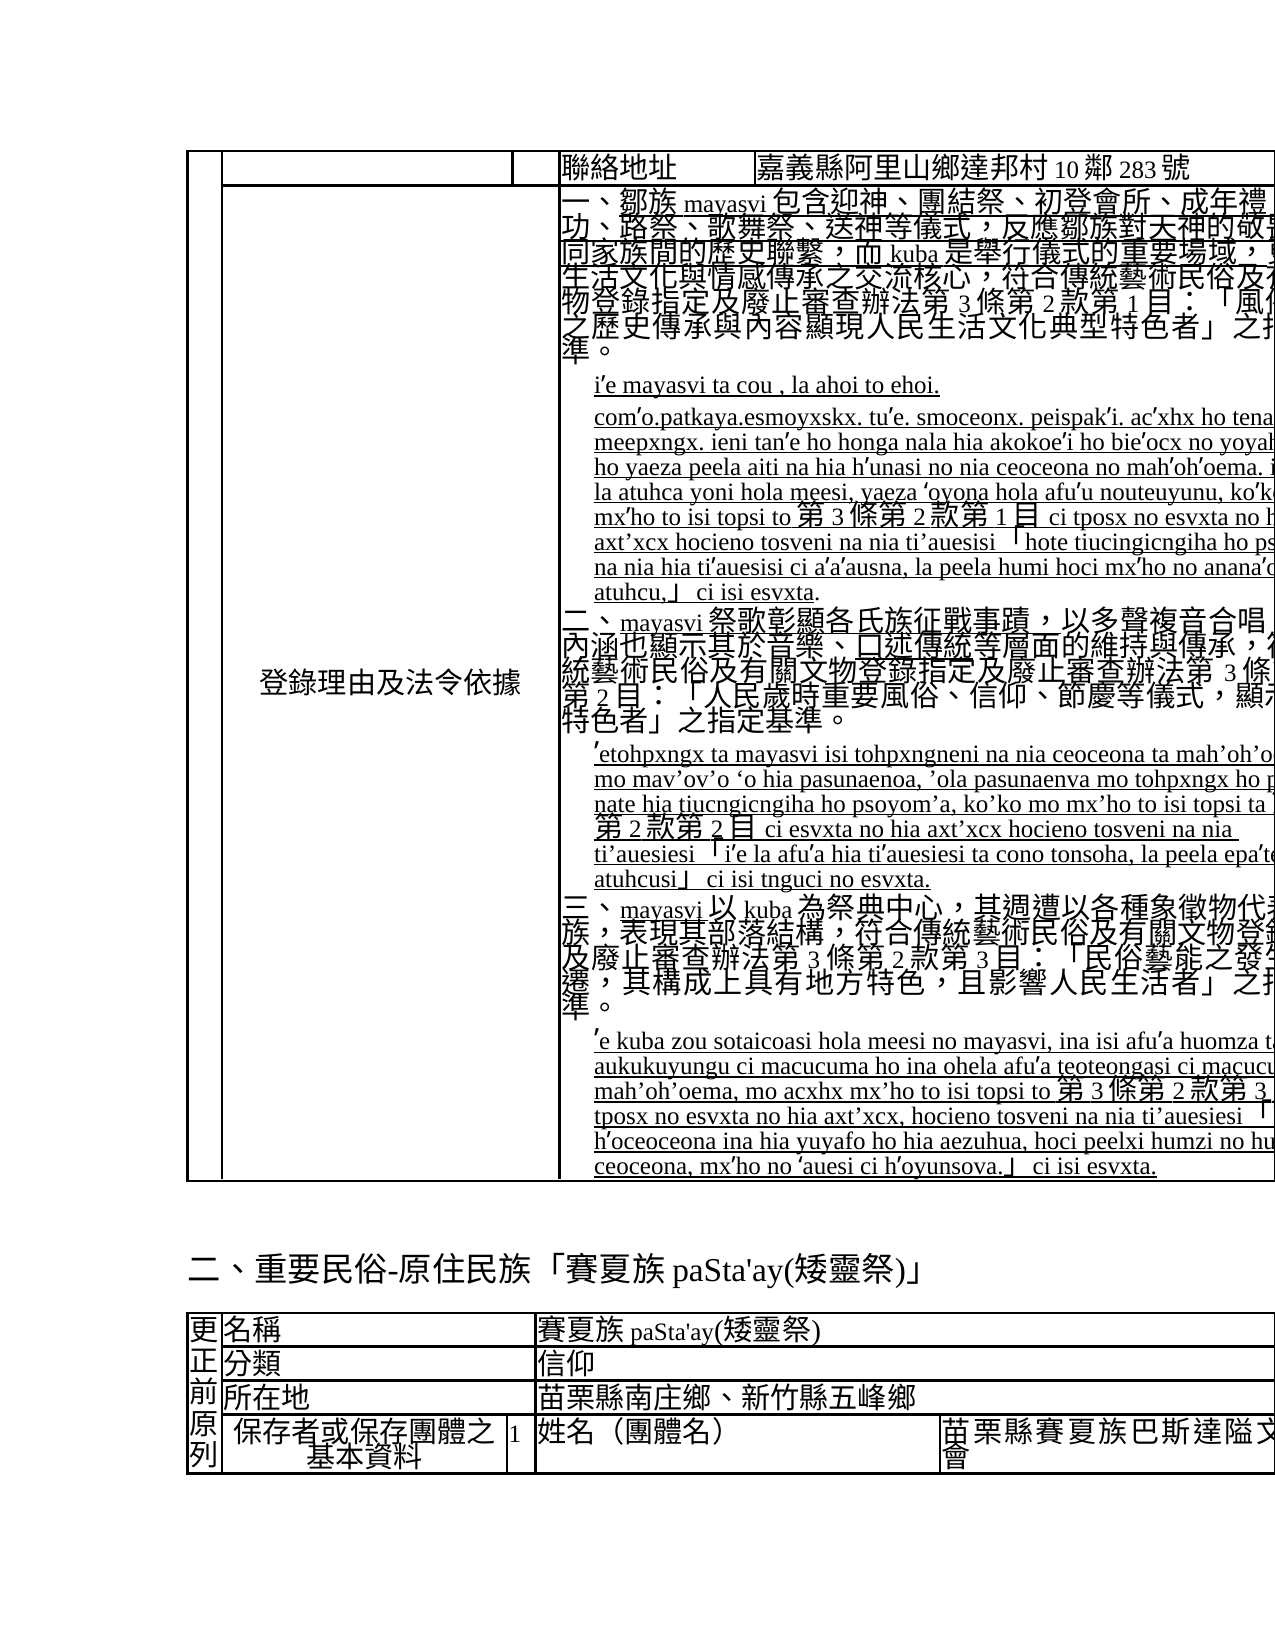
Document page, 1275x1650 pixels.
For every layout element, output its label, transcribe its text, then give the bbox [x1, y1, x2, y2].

table_header 名稱 [223, 1314, 534, 1345]
table_cell 所在地 [223, 1382, 534, 1413]
table_header 更 正 前 原 列 [189, 1314, 221, 1472]
table_cell 1 [508, 1416, 534, 1472]
table_cell 分類 [223, 1348, 534, 1379]
table_cell 聯絡地址 [561, 152, 754, 184]
table_cell [223, 152, 511, 184]
text 二、重要民俗-原住民族「賽夏族paSta'ay(矮靈祭)」 [187, 1262, 790, 1287]
table_cell 苗栗縣賽夏族巴斯達隘文化協會 [941, 1416, 1274, 1472]
table_cell 保存者或保存團體之基本資料 [223, 1416, 506, 1472]
text 二、重要民俗-原住民族「賽夏族paSta'ay(矮靈祭)」 [898, 1262, 1087, 1287]
table_cell [189, 152, 221, 1179]
table_cell 信仰 [537, 1348, 1274, 1379]
table_cell 苗栗縣南庄鄉、新竹縣五峰鄉 [537, 1382, 1274, 1413]
table_cell 嘉義縣阿里山鄉達邦村10鄰283號 [756, 152, 1274, 184]
table_cell 一、鄒族mayasvi包含迎神、團結祭、初登會所、成年禮、報戰功、路祭、歌舞祭、送神等儀式，反應鄒族對天神的敬畏及不同家族間的歷史聯繫，而kuba是舉行儀式的重要場域，更為其生活文化與情感傳承之交流核心，符合傳統藝術民俗及有關文物登錄指定及廢止審查辦法第3條第2款第1目：「風俗習慣之歷史傳承與內容顯現人民生活文化典型特色者」之指定基準。 i’e mayasvi ta cou , la ahoi to ehoi. com’o.patkaya.esmoyxskx. tu’e. smoceonx. peispak’i. ac’xhx ho tenac’u meepxngx. ieni tan’e ho honga nala hia akokoe’i ho bie’ocx no yoyahcoya ho yaeza peela aiti na hia h’unasi no nia ceoceona no mah’oh’oema. i’e kuba la atuhca yoni hola meesi, yaeza ‘oyona hola afu’u nouteuyunu, ko’ko mo mx’ho to isi topsi to第3條第2款第1目 ci tposx no esvxta no hia axt’xcx hocieno tosveni na nia ti’auesisi「hote tiucingicngiha ho psoyom’a na nia hia ti’auesisi ci a’a’ausna, la peela humi hoci mx’ho no anana’o atuhcu,」ci isi esvxta. 二、mayasvi祭歌彰顯各氏族征戰事蹟，以多聲複音合唱，祭歌內涵也顯示其於音樂、口述傳統等層面的維持與傳承，符合傳統藝術民俗及有關文物登錄指定及廢止審查辦法第3條第2款第2目：「人民歲時重要風俗、信仰、節慶等儀式，顯示藝能特色者」之指定基準。 ’etohpxngx ta mayasvi isi tohpxngneni na nia ceoceona ta mah’oh’oema, mo mav’ov’o ‘o hia pasunaenoa, ’ola pasunaenva mo tohpxngx ho pateafa nate hia tiucngicngiha ho psoyom’a, ko’ko mo mx’ho to isi topsi ta第3條第2款第2目 ci esvxta no hia axt’xcx hocieno tosveni na nia ti’auesiesi「i’e la afu’a hia ti’auesiesi ta cono tonsoha, la peela epa’teni na atuhcusi」ci isi tnguci no esvxta. 三、mayasvi以kuba為祭典中心，其週遭以各種象徵物代表各氏族，表現其部落結構，符合傳統藝術民俗及有關文物登錄指定及廢止審查辦法第3條第2款第3目：「民俗藝能之發生與變遷，其構成上具有地方特色，且影響人民生活者」之指定基準。 ’e kuba zou sotaicoasi hola meesi no mayasvi, ina isi afu’a huomza ta aukukuyungu ci macucuma ho ina ohela afu’a teoteongasi ci macucuma no mah’oh’oema, mo acxhx mx’ho to isi topsi to第3條第2款第3目 ci tposx no esvxta no hia axt’xcx, hocieno tosveni na nia ti’auesiesi「’o h’oceoceona ina hia yuyafo ho hia aezuhua, hoci peelxi humzi no huh’una ci ceoceona, mx’ho no ‘auesi ci h’oyunsova.」ci isi esvxta. [561, 267, 1274, 1179]
table_cell [514, 152, 558, 184]
table_cell 登錄理由及法令依據 [223, 187, 558, 1179]
text 二、重要民俗-原住民族「賽夏族paSta'ay(矮靈祭)」 [788, 1262, 900, 1287]
table_header 賽夏族paSta'ay(矮靈祭) [537, 1314, 1274, 1345]
table_cell 姓名（團體名） [537, 1416, 939, 1472]
